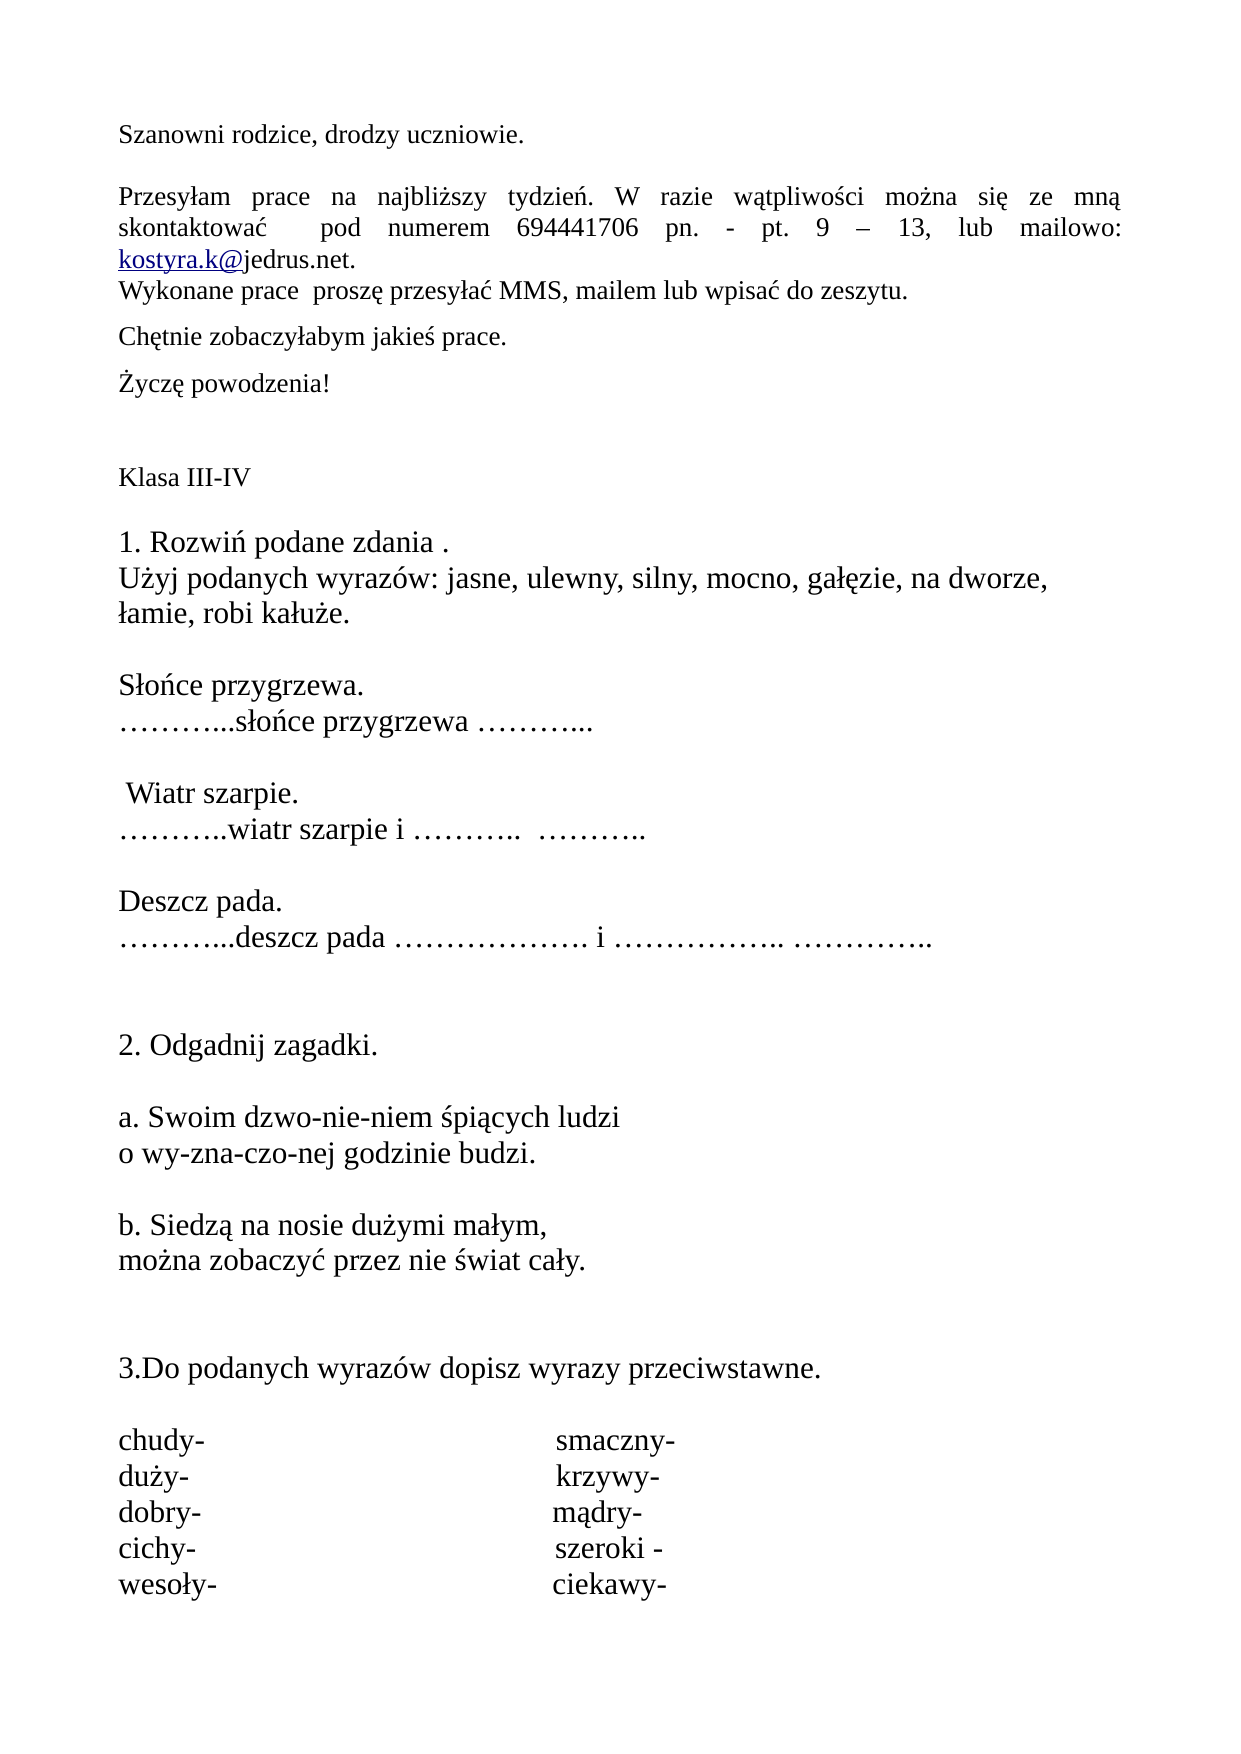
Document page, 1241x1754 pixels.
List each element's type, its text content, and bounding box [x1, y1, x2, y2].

text Wiatr szarpie. [118, 774, 1122, 810]
text Chętnie zobaczyłabym jakieś prace. [118, 321, 1122, 352]
text Klasa III-IV [118, 461, 1122, 492]
text Słońce przygrzewa. [118, 667, 1122, 703]
text duży- krzywy- [118, 1457, 1122, 1493]
text b. Siedzą na nosie dużymi małym, [118, 1206, 1122, 1242]
text ………..wiatr szarpie i ……….. ……….. [118, 810, 1122, 846]
text Wykonane prace proszę przesyłać MMS, mailem lub wpisać do zeszytu. [118, 274, 1122, 305]
text można zobaczyć przez nie świat cały. [118, 1242, 1122, 1278]
text Przesyłam prace na najbliższy tydzień. W razie wątpliwości można się ze mną skontaktować pod numerem 694441706 pn. - pt. 9 – 13, lub mailowo: kostyra.k@jedrus.net. [118, 180, 1122, 274]
text Szanowni rodzice, drodzy uczniowie. [118, 118, 1122, 149]
text 2. Odgadnij zagadki. [118, 1026, 1122, 1062]
text 3.Do podanych wyrazów dopisz wyrazy przeciwstawne. [118, 1349, 1122, 1385]
text Deszcz pada. [118, 882, 1122, 918]
text chudy- smaczny- [118, 1421, 1122, 1457]
text ………...deszcz pada ………………. i …………….. ………….. [118, 918, 1122, 954]
text wesoły- ciekawy- [118, 1565, 1122, 1601]
text 1. Rozwiń podane zdania . [118, 523, 1122, 559]
text Życzę powodzenia! [118, 367, 1122, 398]
text o wy-zna-czo-nej godzinie budzi. [118, 1134, 1122, 1170]
text Użyj podanych wyrazów: jasne, ulewny, silny, mocno, gałęzie, na dworze, łamie, robi kałuże. [118, 559, 1122, 631]
text dobry- mądry- [118, 1493, 1122, 1529]
text cichy- szeroki - [118, 1529, 1122, 1565]
text a. Swoim dzwo-nie-niem śpiących ludzi [118, 1098, 1122, 1134]
text ………...słońce przygrzewa ………... [118, 703, 1122, 738]
